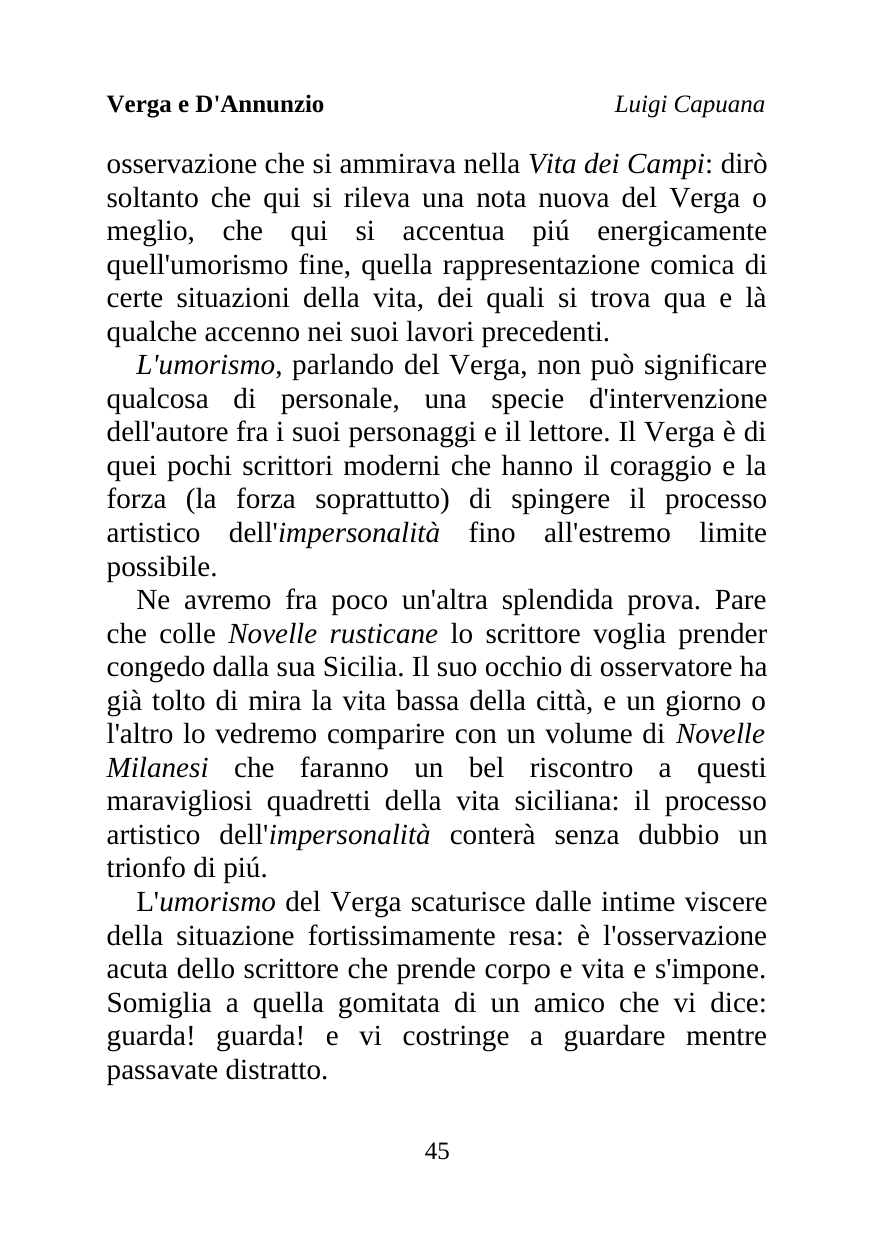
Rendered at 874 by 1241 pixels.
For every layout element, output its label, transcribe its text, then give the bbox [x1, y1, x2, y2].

text L'umorismo del Verga scaturisce dalle intime viscere della situazione fortissimamente resa: è l'osservazione acuta dello scrittore che prende corpo e vita e s'impone. Somiglia a quella gomitata di un amico che vi dice: guarda! guarda! e vi costringe a guardare mentre passavate distratto. [106, 884, 768, 1085]
text Ne avremo fra poco un'altra splendida prova. Pare che colle Novelle rusticane lo scrittore voglia prender congedo dalla sua Sicilia. Il suo occhio di osservatore ha già tolto di mira la vita bassa della città, e un giorno o l'altro lo vedremo comparire con un volume di Novelle Milanesi che faranno un bel riscontro a questi maravigliosi quadretti della vita siciliana: il processo artistico dell'impersonalità conterà senza dubbio un trionfo di piú. [106, 582, 768, 884]
text L'umorismo, parlando del Verga, non può significare qualcosa di personale, una specie d'intervenzione dell'autore fra i suoi personaggi e il lettore. Il Verga è di quei pochi scrittori moderni che hanno il coraggio e la forza (la forza soprattutto) di spingere il processo artistico dell'impersonalità fino all'estremo limite possibile. [106, 347, 768, 582]
text osservazione che si ammirava nella Vita dei Campi: dirò soltanto che qui si rileva una nota nuova del Verga o meglio, che qui si accentua piú energicamente quell'umorismo fine, quella rappresentazione comica di certe situazioni della vita, dei quali si trova qua e là qualche accenno nei suoi lavori precedenti. [106, 146, 768, 347]
